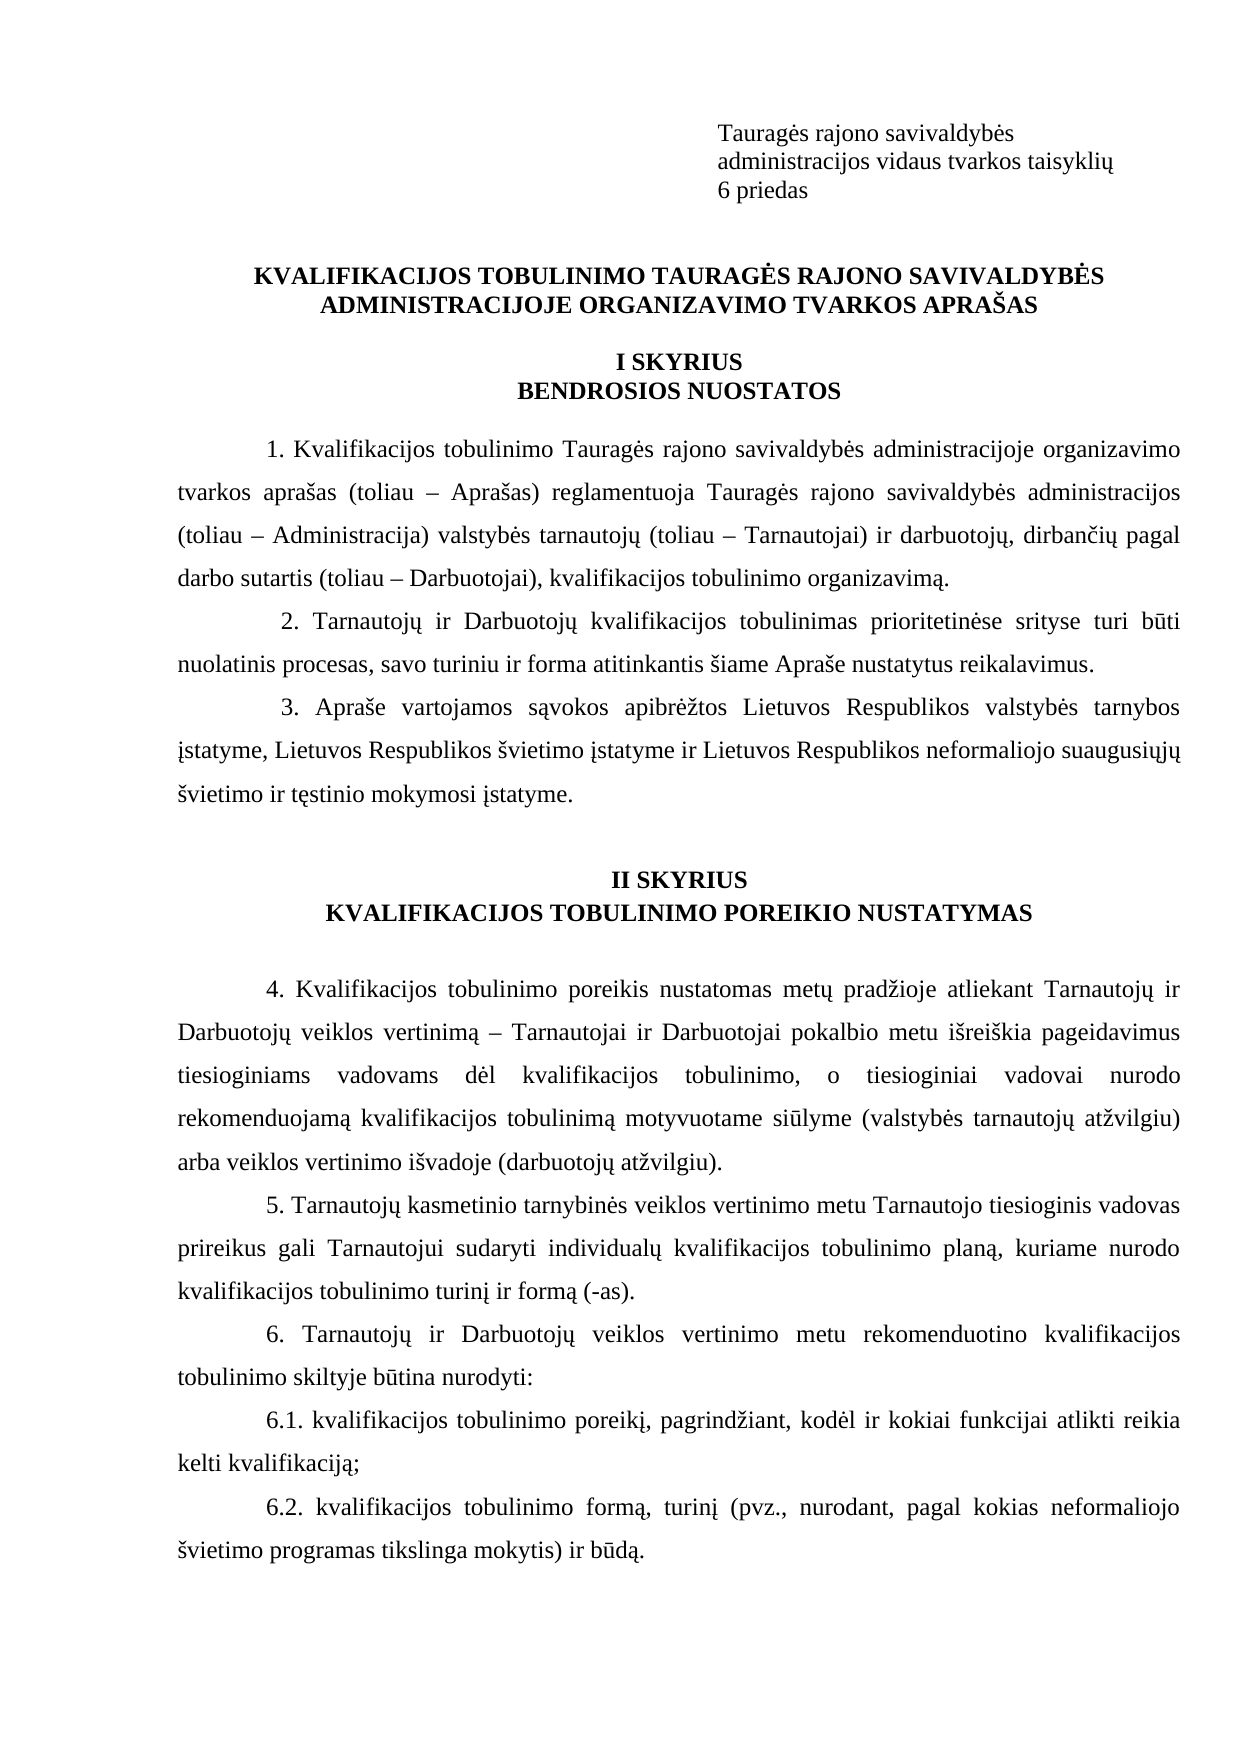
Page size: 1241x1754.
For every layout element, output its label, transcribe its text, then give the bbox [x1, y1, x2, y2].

text 6. Tarnautojų ir Darbuotojų veiklos vertinimo metu rekomenduotino kvalifikacijos tobulinimo skiltyje būtina nurodyti: [177, 1319, 1181, 1391]
text 2. Tarnautojų ir Darbuotojų kvalifikacijos tobulinimas prioritetinėse srityse turi būti nuolatinis procesas, savo turiniu ir forma atitinkantis šiame Apraše nustatytus reikalavimus. [177, 606, 1181, 678]
text administracijos vidaus tvarkos taisyklių [717, 147, 1181, 175]
text 6.1. kvalifikacijos tobulinimo poreikį, pagrindžiant, kodėl ir kokiai funkcijai atlikti reikia kelti kvalifikaciją; [177, 1405, 1181, 1477]
text 3. Apraše vartojamos sąvokos apibrėžtos Lietuvos Respublikos valstybės tarnybos įstatyme, Lietuvos Respublikos švietimo įstatyme ir Lietuvos Respublikos neformaliojo suaugusiųjų švietimo ir tęstinio mokymosi įstatyme. [177, 692, 1181, 807]
text KVALIFIKACIJOS TOBULINIMO TAURAGĖS RAJONO SAVIVALDYBĖS ADMINISTRACIJOJE ORGANIZAVIMO TVARKOS APRAŠAS [177, 261, 1181, 319]
text 5. Tarnautojų kasmetinio tarnybinės veiklos vertinimo metu Tarnautojo tiesioginis vadovas prireikus gali Tarnautojui sudaryti individualų kvalifikacijos tobulinimo planą, kuriame nurodo kvalifikacijos tobulinimo turinį ir formą (-as). [177, 1190, 1181, 1305]
text BENDROSIOS NUOSTATOS [177, 376, 1181, 405]
text 4. Kvalifikacijos tobulinimo poreikis nustatomas metų pradžioje atliekant Tarnautojų ir Darbuotojų veiklos vertinimą – Tarnautojai ir Darbuotojai pokalbio metu išreiškia pageidavimus tiesioginiams vadovams dėl kvalifikacijos tobulinimo, o tiesioginiai vadovai nurodo rekomenduojamą kvalifikacijos tobulinimą motyvuotame siūlyme (valstybės tarnautojų atžvilgiu) arba veiklos vertinimo išvadoje (darbuotojų atžvilgiu). [177, 974, 1181, 1175]
text Tauragės rajono savivaldybės [717, 118, 1181, 147]
text I SKYRIUS [177, 347, 1181, 376]
text 1. Kvalifikacijos tobulinimo Tauragės rajono savivaldybės administracijoje organizavimo tvarkos aprašas (toliau – Aprašas) reglamentuoja Tauragės rajono savivaldybės administracijos (toliau – Administracija) valstybės tarnautojų (toliau – Tarnautojai) ir darbuotojų, dirbančių pagal darbo sutartis (toliau – Darbuotojai), kvalifikacijos tobulinimo organizavimą. [177, 434, 1181, 592]
text 6.2. kvalifikacijos tobulinimo formą, turinį (pvz., nurodant, pagal kokias neformaliojo švietimo programas tikslinga mokytis) ir būdą. [177, 1492, 1181, 1563]
text II SKYRIUS [177, 865, 1181, 894]
text KVALIFIKACIJOS TOBULINIMO POREIKIO NUSTATYMAS [177, 898, 1181, 927]
text 6 priedas [582, 175, 1181, 204]
